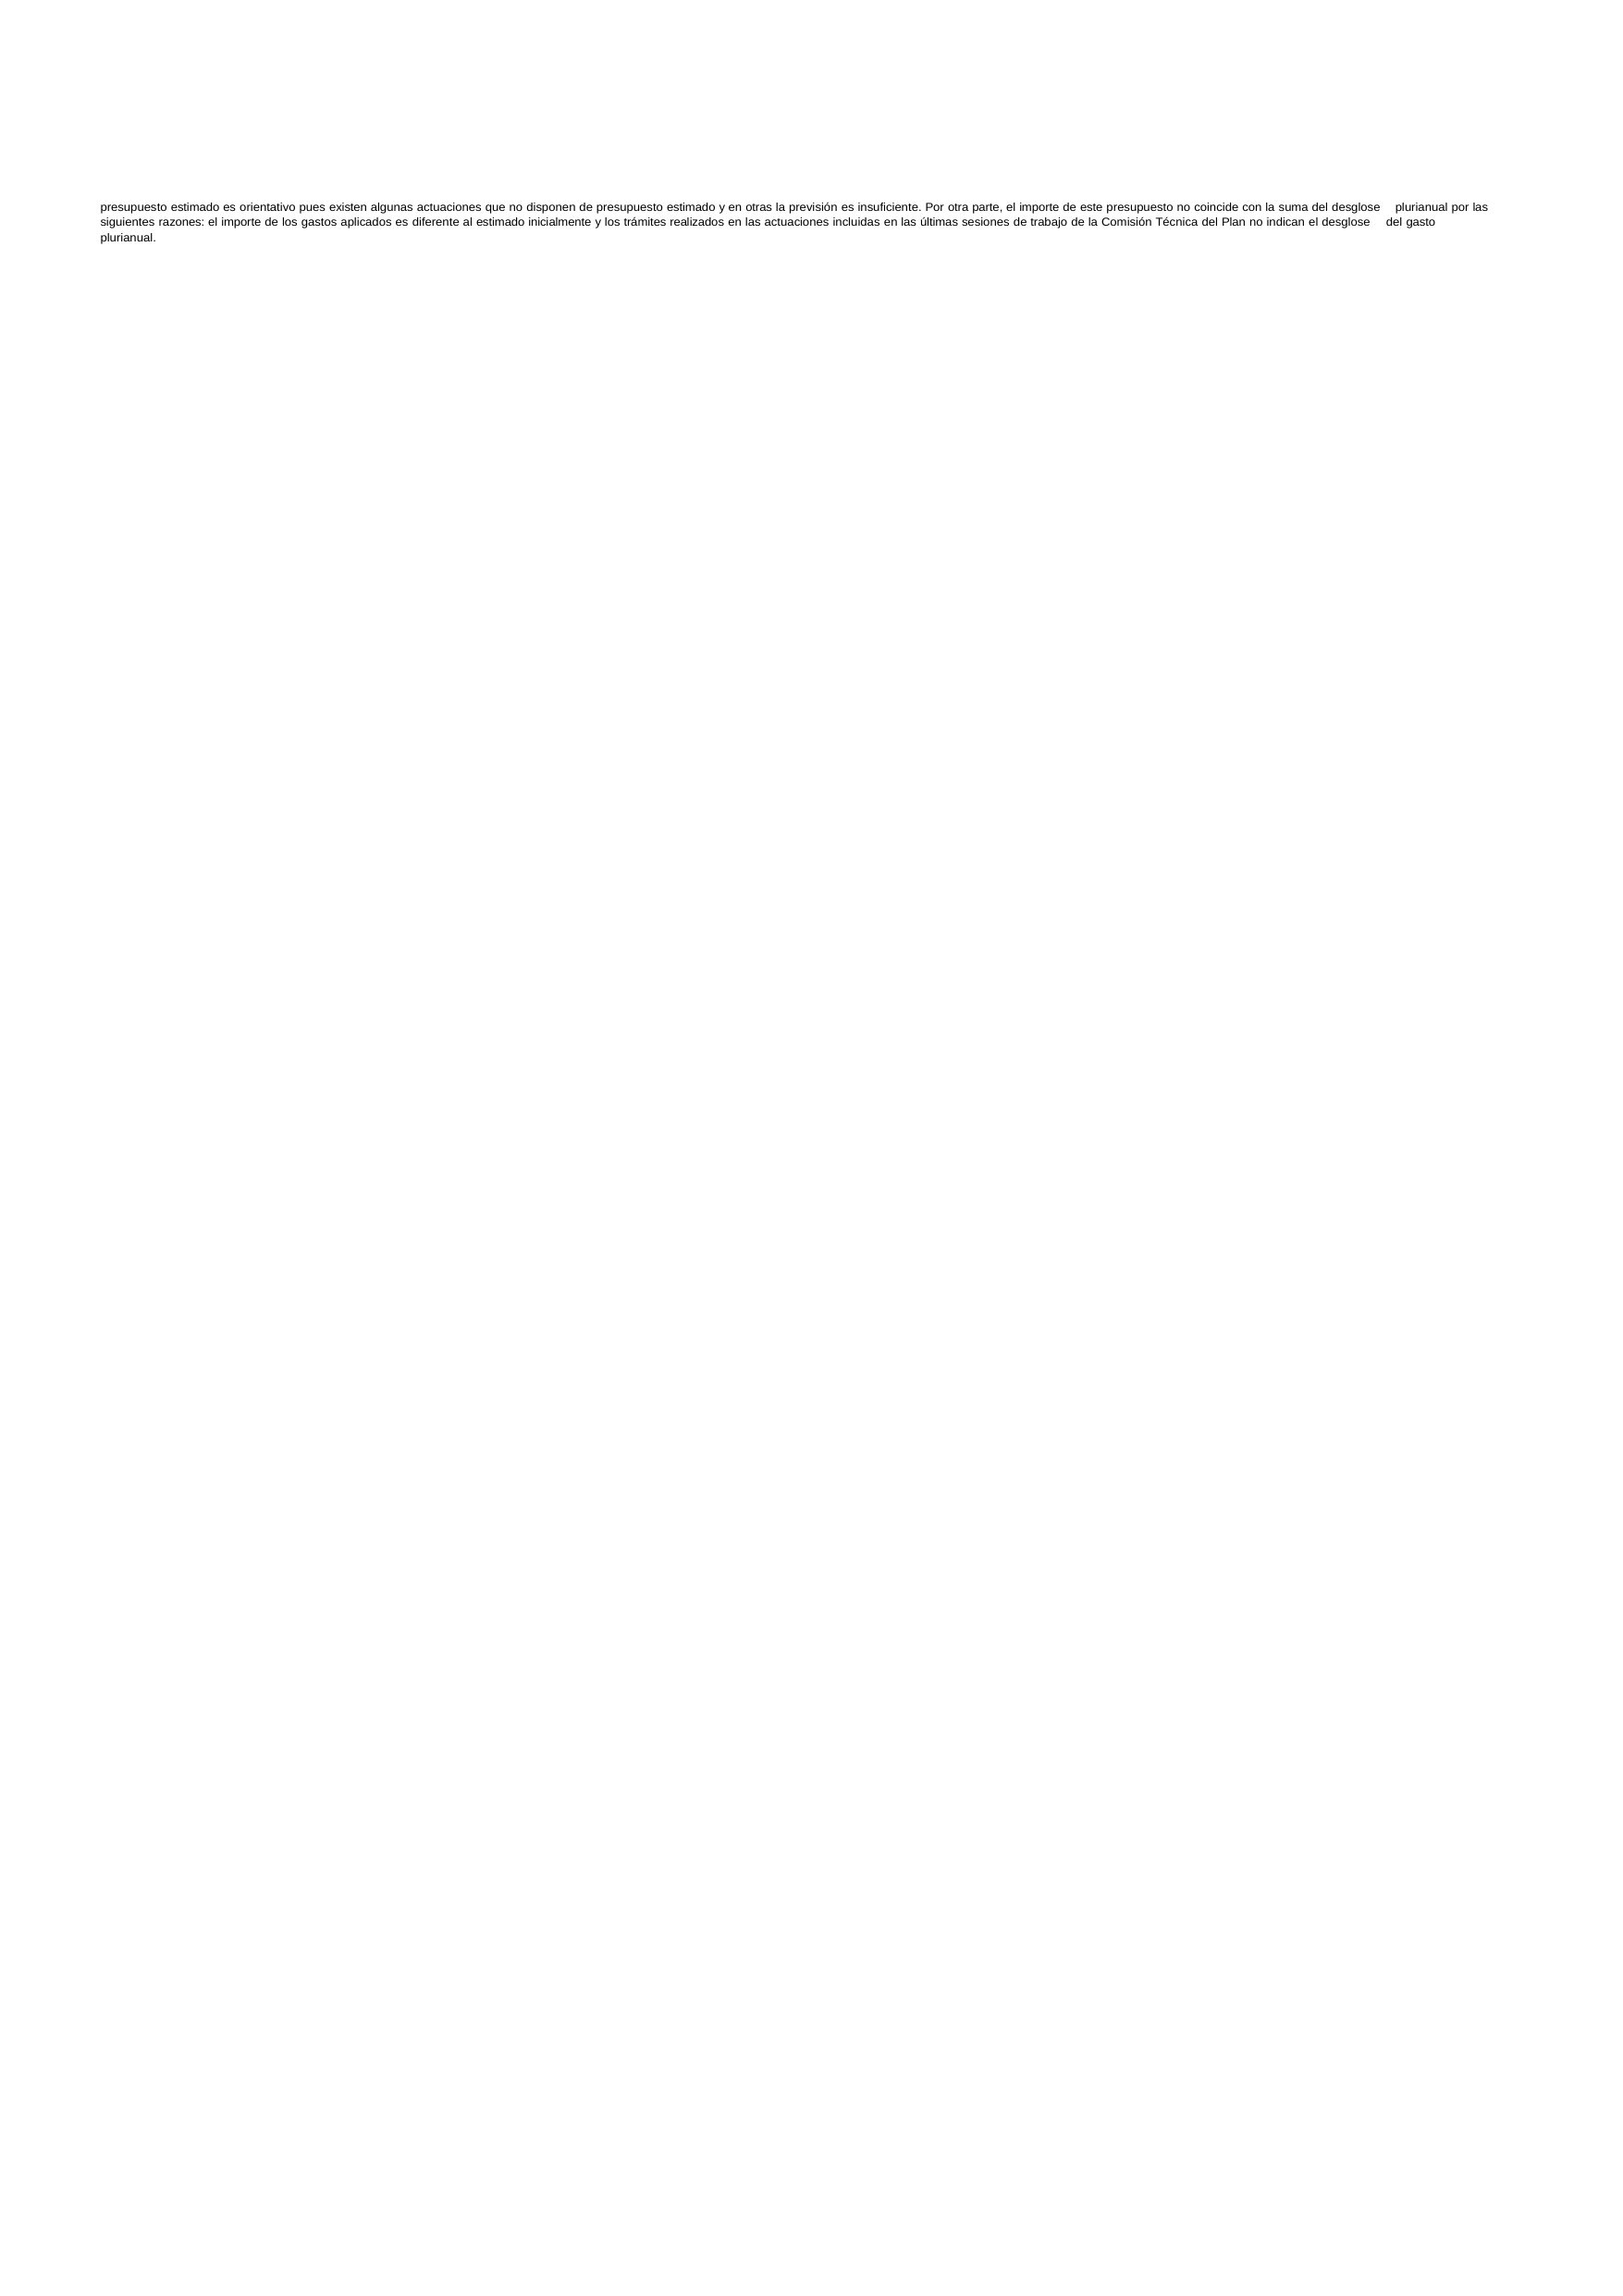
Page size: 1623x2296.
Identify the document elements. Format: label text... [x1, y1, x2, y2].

text presupuesto estimado es orientativo pues existen algunas actuaciones que no disponen de presupuesto estimado y en otras la previsión es insuficiente. Por otra parte, el importe de este presupuesto no coincide con la suma del desglose plurianual por las siguientes razones: el importe de los gastos aplicados es diferente al estimado inicialmente y los trámites realizados en las actuaciones incluidas en las últimas sesiones de trabajo de la Comisión Técnica del Plan no indican el desglose del gasto plurianual. [100, 201, 1489, 244]
